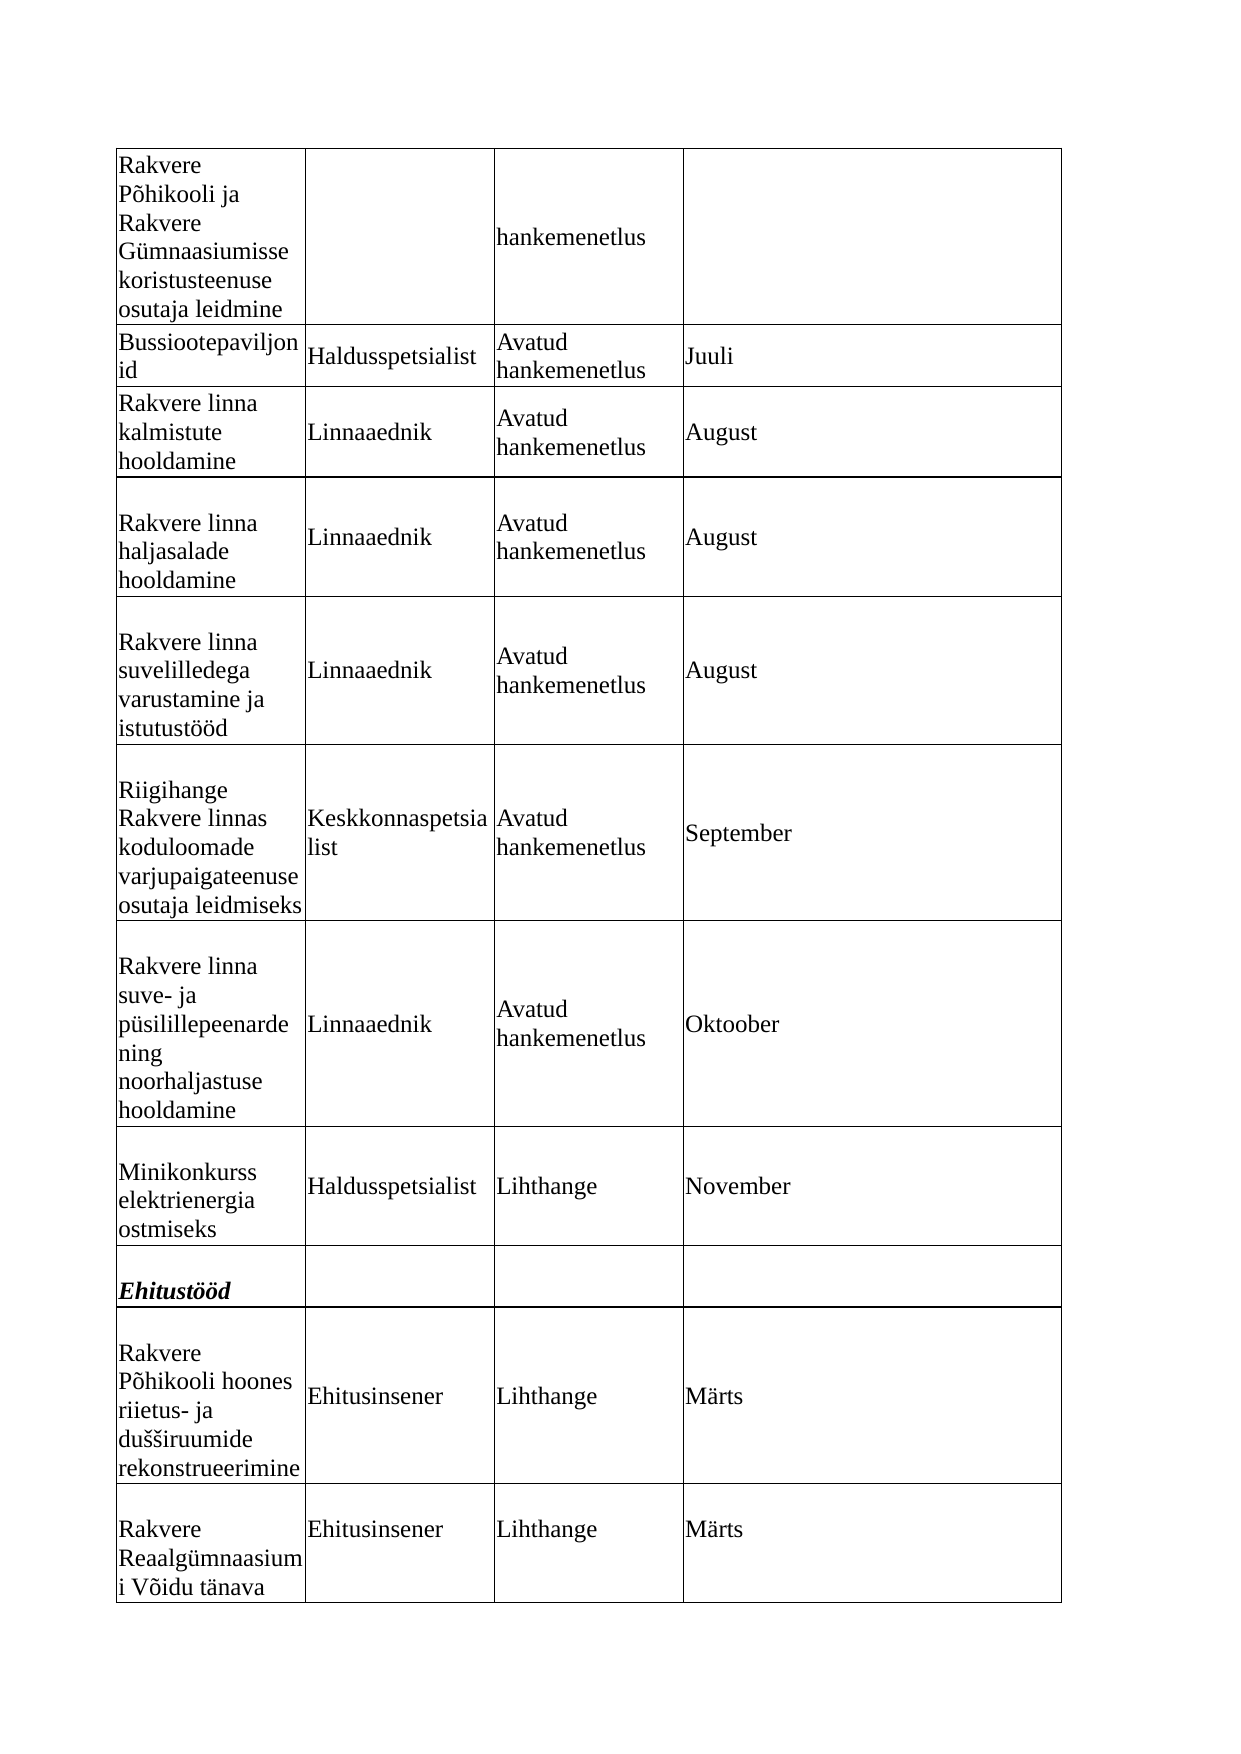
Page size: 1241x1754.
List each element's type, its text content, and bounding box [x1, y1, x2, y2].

table_cell Lihthange [495, 1484, 683, 1602]
table_cell August [684, 387, 1061, 476]
table_cell Rakvere Põhikooli hoones riietus- ja dušširuumide rekonstrueerimine [117, 1308, 305, 1483]
table_cell September [684, 745, 1061, 920]
table_cell Lihthange [495, 1127, 683, 1245]
table_cell [306, 1246, 494, 1306]
table_cell Rakvere linna suvelilledega varustamine ja istutustööd [117, 597, 305, 743]
table_cell Märts [684, 1308, 1061, 1483]
table_cell Ehitusinsener [306, 1484, 494, 1602]
table_cell [684, 149, 1061, 324]
table_cell [306, 149, 494, 324]
table_cell Märts [684, 1484, 1061, 1602]
table_cell Lihthange [495, 1308, 683, 1483]
table_cell Avatud hankemenetlus [495, 597, 683, 743]
table_cell Rakvere linna haljasalade hooldamine [117, 478, 305, 596]
table_cell Haldusspetsialist [306, 325, 494, 386]
table_cell [495, 1246, 683, 1306]
table_cell Avatud hankemenetlus [495, 745, 683, 920]
table_cell Avatud hankemenetlus [495, 478, 683, 596]
table_cell Keskkonnaspetsialist [306, 745, 494, 920]
table_cell Linnaaednik [306, 478, 494, 596]
table_cell Oktoober [684, 921, 1061, 1126]
table_cell hankemenetlus [495, 149, 683, 324]
table_cell Rakvere linna kalmistute hooldamine [117, 387, 305, 476]
table_cell Rakvere Põhikooli ja Rakvere Gümnaasiumisse koristusteenuse osutaja leidmine [117, 149, 305, 324]
table_cell Rakvere linna suve- ja püsilillepeenarde ning noorhaljastuse hooldamine [117, 921, 305, 1126]
table_cell Avatud hankemenetlus [495, 387, 683, 476]
table_cell Bussiootepaviljonid [117, 325, 305, 386]
table_cell Juuli [684, 325, 1061, 386]
table_cell Minikonkurss elektrienergia ostmiseks [117, 1127, 305, 1245]
table_cell Rakvere Reaalgümnaasiumi Võidu tänava [117, 1484, 305, 1602]
table_cell Ehitustööd [117, 1246, 305, 1306]
table_cell Linnaaednik [306, 597, 494, 743]
table_cell Riigihange Rakvere linnas koduloomade varjupaigateenuse osutaja leidmiseks [117, 745, 305, 920]
table_cell [684, 1246, 1061, 1306]
table_cell August [684, 478, 1061, 596]
table_cell Haldusspetsialist [306, 1127, 494, 1245]
table_cell Avatud hankemenetlus [495, 325, 683, 386]
table_cell Ehitusinsener [306, 1308, 494, 1483]
table_cell November [684, 1127, 1061, 1245]
table_cell Avatud hankemenetlus [495, 921, 683, 1126]
table_cell August [684, 597, 1061, 743]
table_cell Linnaaednik [306, 921, 494, 1126]
table_cell Linnaaednik [306, 387, 494, 476]
